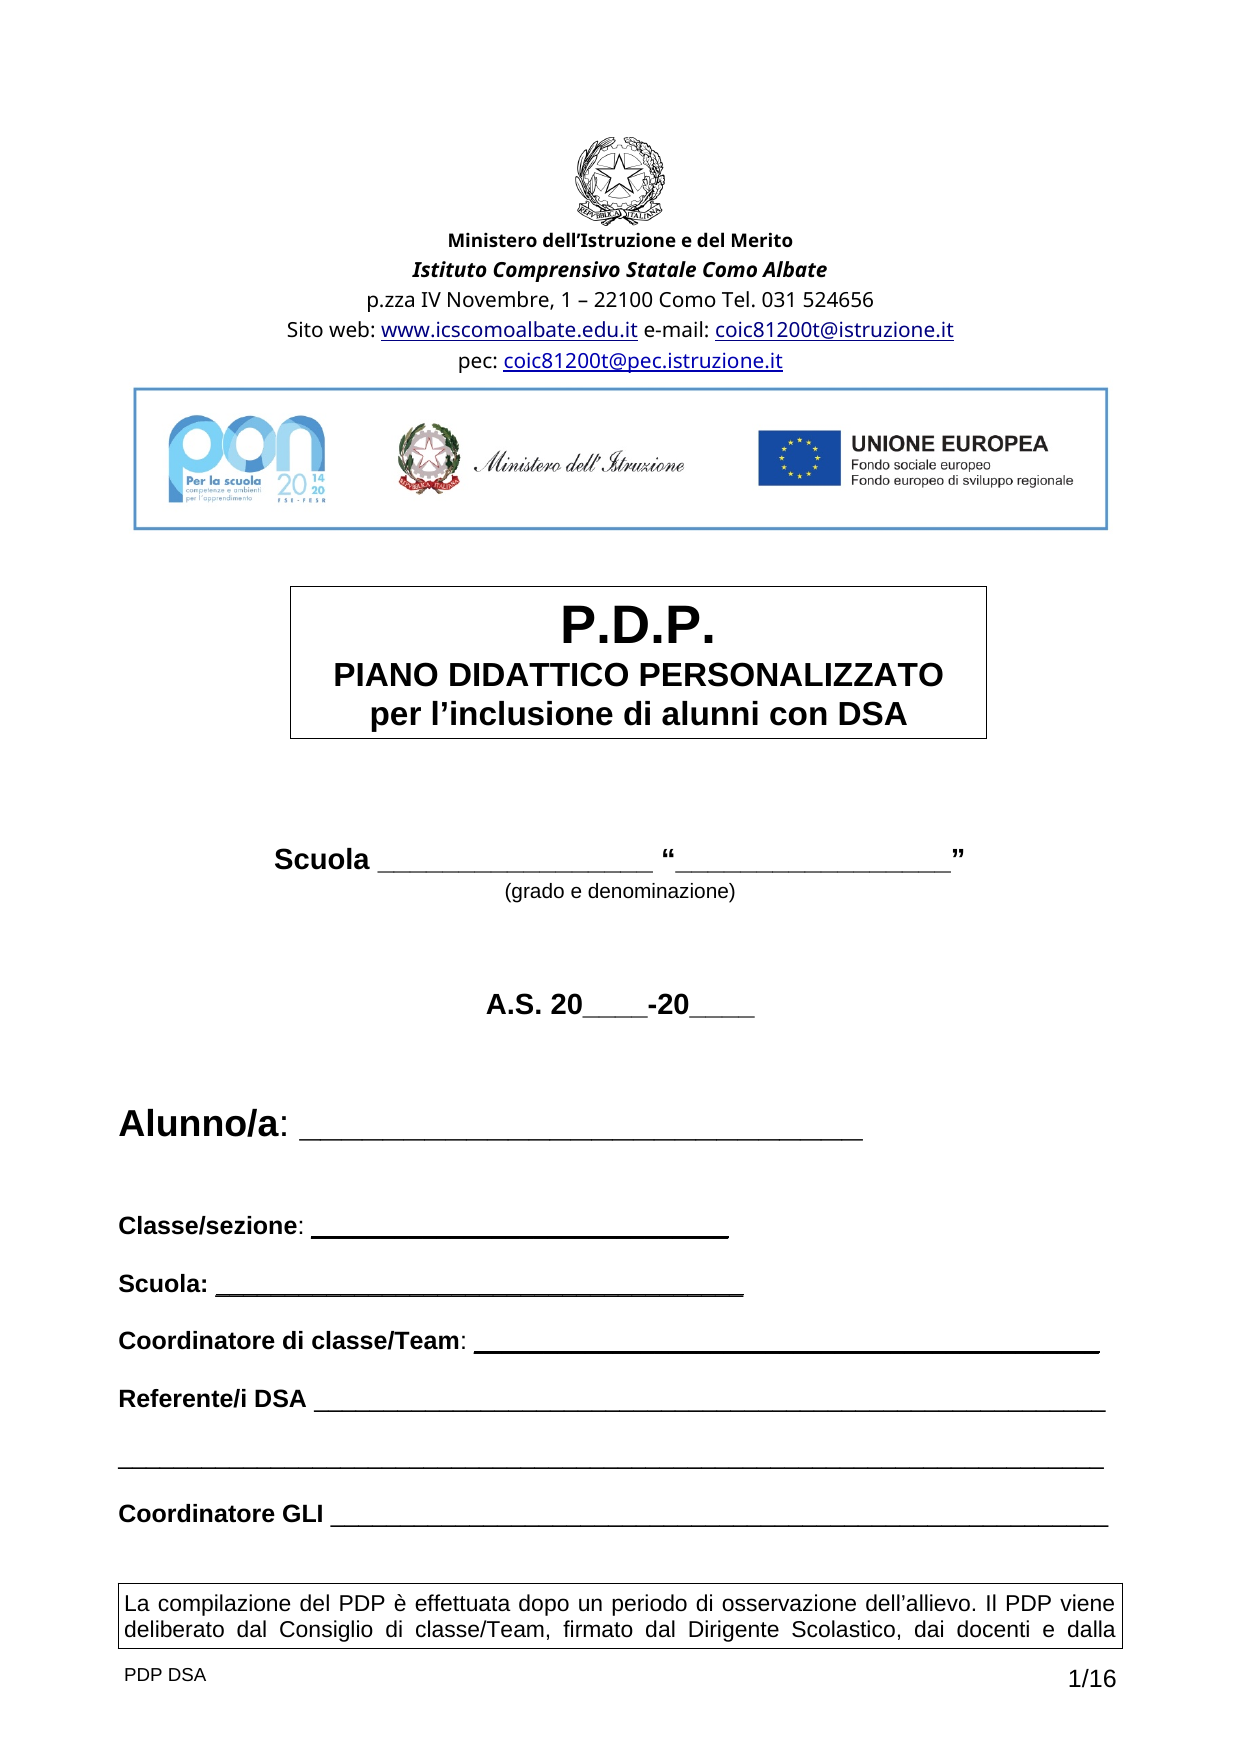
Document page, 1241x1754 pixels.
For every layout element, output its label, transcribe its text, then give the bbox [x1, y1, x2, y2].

text Scuola: ______________________________________ [118, 1269, 1122, 1298]
table_header P.D.P. PIANO DIDATTICO PERSONALIZZATO per l’inclusione di alunni con DSA [291, 587, 986, 738]
text Ministero dell’Istruzione e del Merito [118, 227, 1122, 253]
text Sito web: www.icscomoalbate.edu.it e-mail: coic81200t@istruzione.it [118, 316, 1122, 344]
text p.zza IV Novembre, 1 – 22100 Como Tel. 031 524656 [118, 285, 1122, 313]
picture [575, 137, 665, 226]
text pec: coic81200t@pec.istruzione.it [118, 346, 1122, 374]
text Istituto Comprensivo Statale Como Albate [118, 255, 1122, 283]
text Scuola _________________ “_________________” (grado e denominazione) [118, 842, 1122, 903]
text Classe/sezione: ______________________________ [118, 1211, 1122, 1240]
text Coordinatore GLI ________________________________________________________ [118, 1499, 1122, 1528]
text A.S. 20____-20____ [118, 987, 1122, 1021]
picture [118, 369, 1123, 548]
text Coordinatore di classe/Team: _____________________________________________ [118, 1326, 1122, 1355]
text Referente/i DSA _________________________________________________________ [118, 1384, 1122, 1413]
table_header La compilazione del PDP è effettuata dopo un periodo di osservazione dell’allievo. Il PDP viene deliberato dal Consiglio di classe/Team, firmato dal Dirigente Scolastico, dai docenti e dalla [119, 1584, 1122, 1648]
text Alunno/a: ___________________________ [118, 1101, 1122, 1144]
text _______________________________________________________________________ [118, 1441, 1122, 1470]
